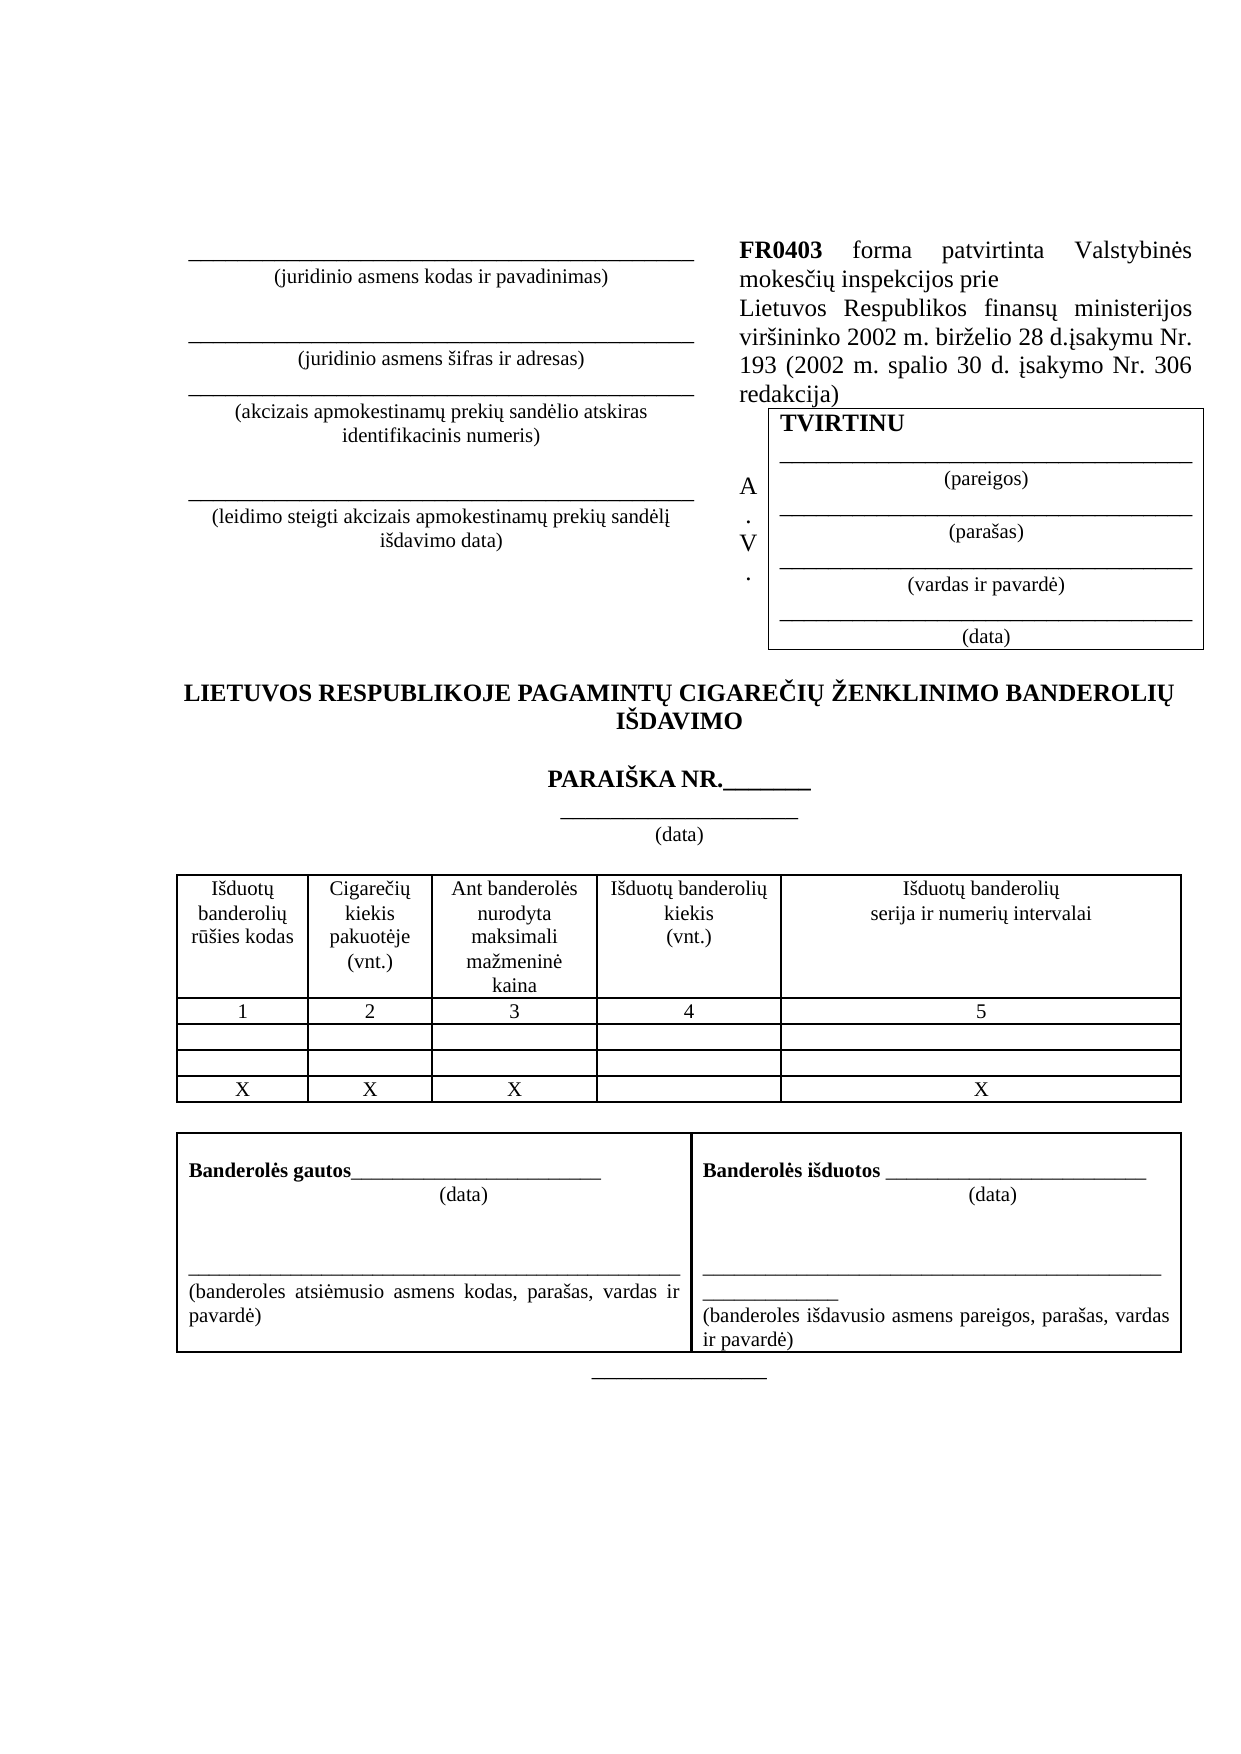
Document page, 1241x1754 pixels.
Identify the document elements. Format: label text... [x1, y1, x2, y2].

table_cell A. V. [728, 408, 768, 648]
table_header Išduotų banderolių rūšies kodas [178, 876, 307, 997]
table_cell 4 [598, 999, 780, 1023]
text ___________________ [177, 793, 1181, 821]
table_cell TVIRTINU (pareigos) (parašas) (vardas ir pavardė) (data) [769, 409, 1203, 648]
table_cell X [178, 1077, 307, 1101]
table_cell 2 [309, 999, 431, 1023]
table_cell [309, 1051, 431, 1075]
table_header (juridinio asmens kodas ir pavadinimas) (juridinio asmens šifras ir adresas) (akcizais apmokestinamų prekių sandėlio atskiras identifikacinis numeris) (leidimo steigti akcizais apmokestinamų prekių sandėlį išdavimo data) [177, 235, 705, 648]
table_cell [433, 1051, 596, 1075]
text LIETUVOS RESPUBLIKOJE PAGAMINTŲ CIGAREČIŲ ženklinIMO BANDEROLIŲ IŠDAVIMO [177, 678, 1181, 735]
text PARAIŠKA Nr._______ [177, 764, 1181, 793]
table_cell [598, 1077, 780, 1101]
text (data) [177, 821, 1181, 846]
table_cell X [309, 1077, 431, 1101]
table_cell [782, 1051, 1180, 1075]
table_header Išduotų banderolių serija ir numerių intervalai [782, 876, 1180, 997]
table_header Banderolės gautos (data) (banderoles atsiėmusio asmens kodas, parašas, vardas ir pavardė) [178, 1134, 690, 1351]
table_header Išduotų banderolių kiekis (vnt.) [598, 876, 780, 997]
table_cell 1 [178, 999, 307, 1023]
table_cell [598, 1025, 780, 1049]
table_cell [433, 1025, 596, 1049]
table_header Cigarečių kiekis pakuotėje (vnt.) [309, 876, 431, 997]
table_header Banderolės išduotos _________________________ (data) _________________________________________________________ (banderoles išdavusio asmens pareigos, parašas, vardas ir pavardė) [693, 1134, 1180, 1351]
text ______________ [177, 1353, 1181, 1382]
table_header Ant banderolės nurodyta maksimali mažmeninė kaina [433, 876, 596, 997]
table_cell [309, 1025, 431, 1049]
table_cell 5 [782, 999, 1180, 1023]
table_cell [178, 1051, 307, 1075]
table_cell [598, 1051, 780, 1075]
table_cell X [782, 1077, 1180, 1101]
table_header [705, 235, 728, 648]
table_header FR0403 forma patvirtinta Valstybinės mokesčių inspekcijos prie Lietuvos Respublikos finansų ministerijos viršininko 2002 m. birželio 28 d.įsakymu Nr. 193 (2002 m. spalio 30 d. įsakymo Nr. 306 redakcija) [728, 235, 1204, 408]
table_cell 3 [433, 999, 596, 1023]
table_cell X [433, 1077, 596, 1101]
table_cell [178, 1025, 307, 1049]
table_cell [782, 1025, 1180, 1049]
